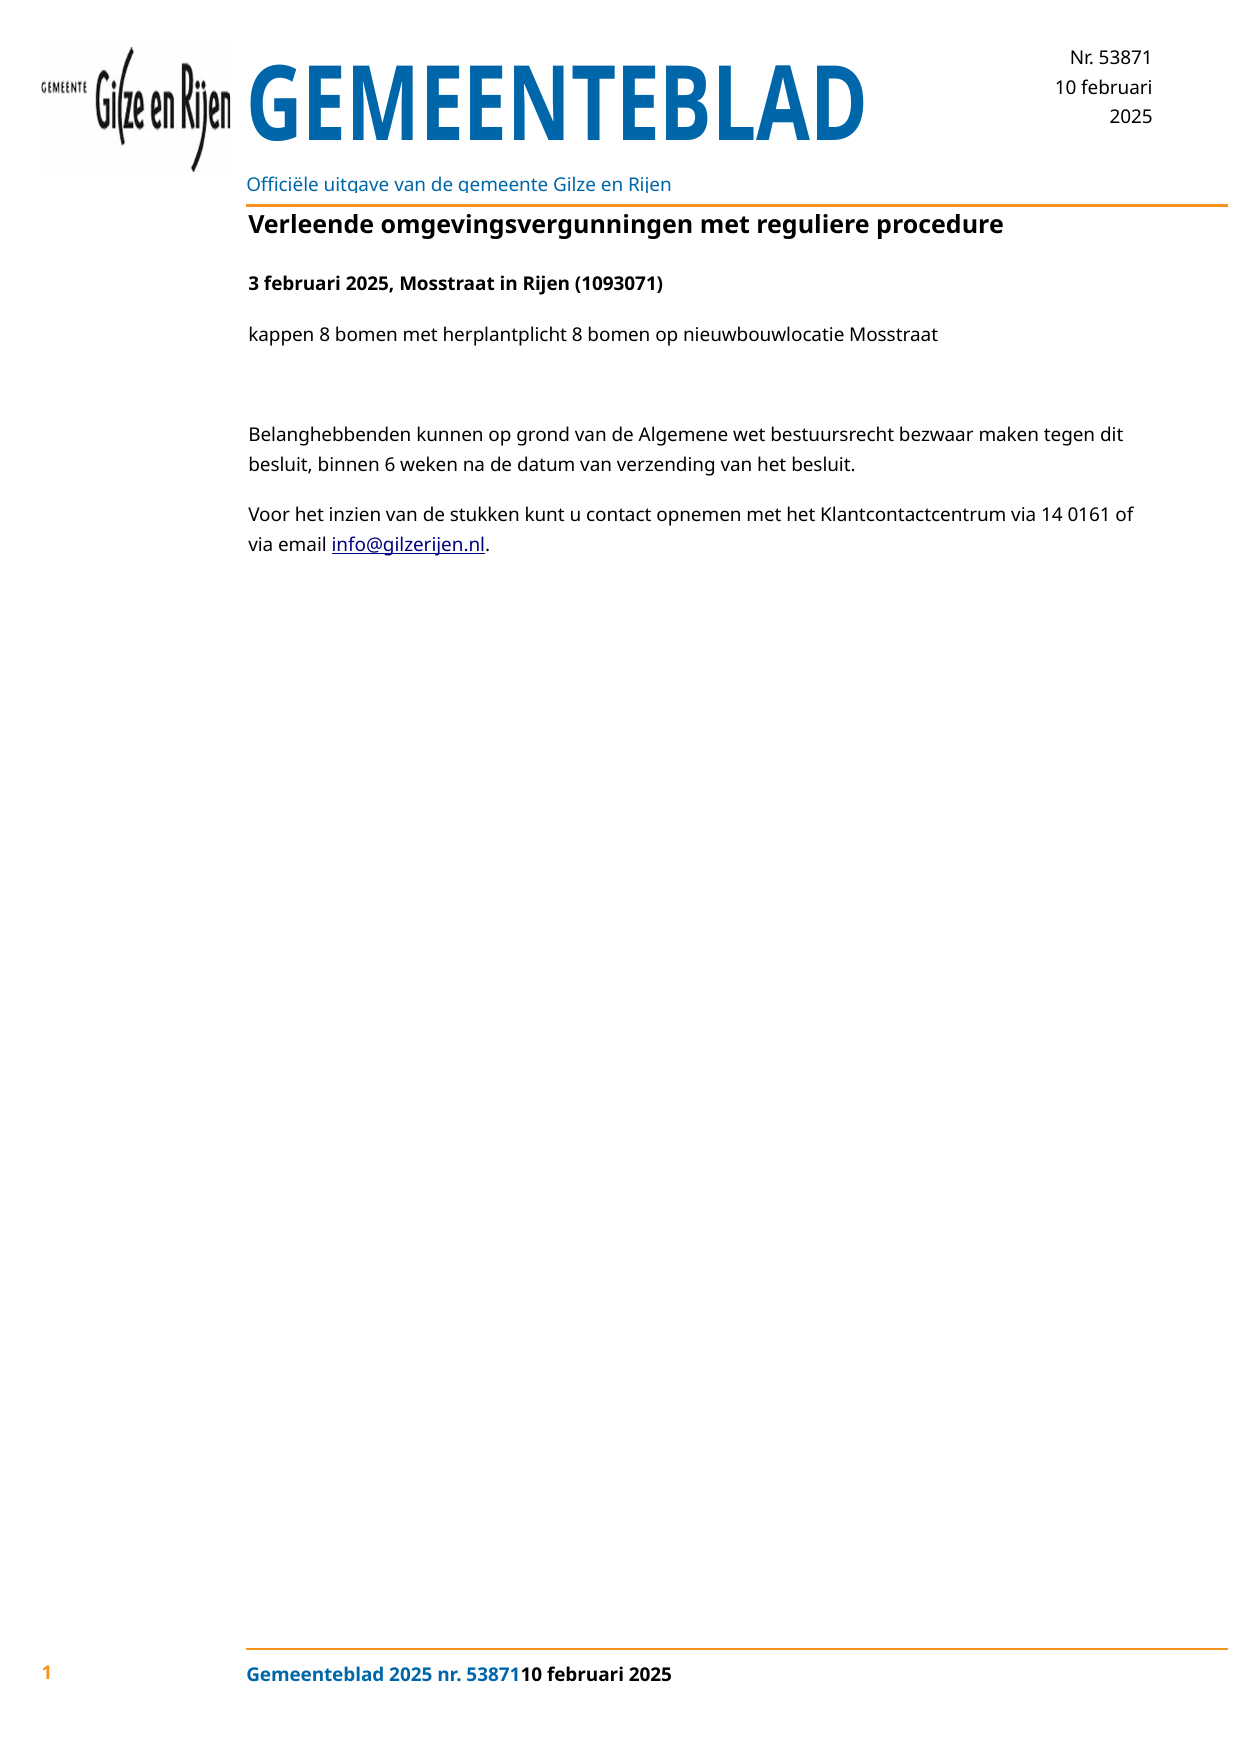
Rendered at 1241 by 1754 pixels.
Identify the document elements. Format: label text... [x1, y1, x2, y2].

picture [41, 47, 231, 172]
text Verleende omgevingsvergunningen met reguliere procedure [248, 207, 1152, 241]
text kappen 8 bomen met herplantplicht 8 bomen op nieuwbouwlocatie Mosstraat [248, 321, 1152, 346]
text Voor het inzien van de stukken kunt u contact opnemen met het Klantcontactcentrum via 14 0161 of via email info@gilzerijen.nl. [248, 502, 1152, 557]
text Belanghebbenden kunnen op grond van de Algemene wet bestuursrecht bezwaar maken tegen dit besluit, binnen 6 weken na de datum van verzending van het besluit. [248, 422, 1152, 477]
text 3 februari 2025, Mosstraat in Rijen (1093071) [248, 270, 1152, 296]
